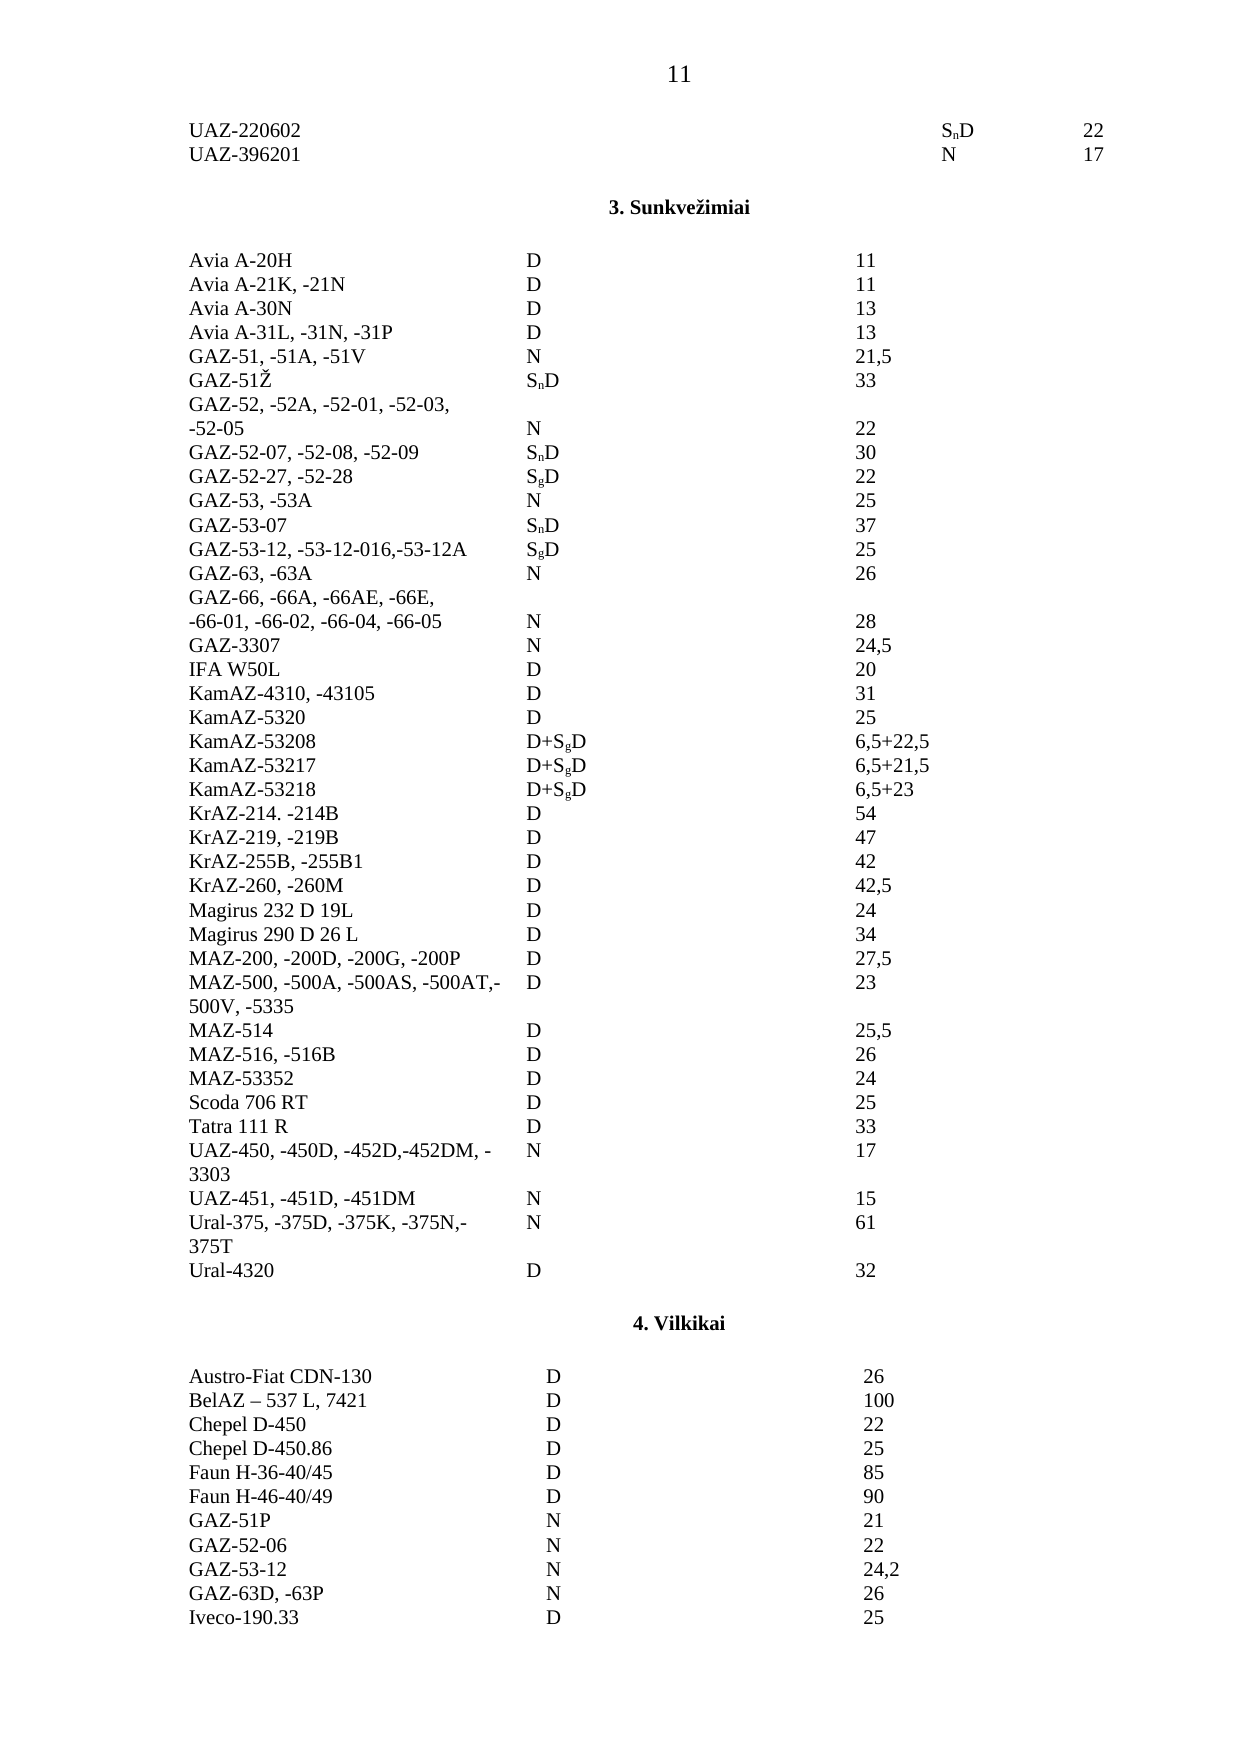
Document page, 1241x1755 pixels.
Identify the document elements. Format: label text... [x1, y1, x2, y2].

table_cell 42,5 [844, 874, 1181, 897]
table_cell 17 [844, 1138, 1181, 1186]
table_cell Magirus 232 D 19L [177, 898, 515, 922]
table_cell SgD [515, 537, 844, 561]
table_cell 54 [844, 801, 1181, 825]
table_cell 27,5 [844, 946, 1181, 970]
table_cell 6,5+23 [844, 777, 1181, 801]
table_cell D [515, 946, 844, 970]
table_cell MAZ-200, -200D, -200G, -200P [177, 946, 515, 970]
table_cell D [515, 922, 844, 946]
table_cell GAZ-51Ž [177, 368, 515, 392]
table_cell 31 [844, 681, 1181, 705]
table_cell D [535, 1605, 852, 1629]
table_cell UAZ-451, -451D, -451DM [177, 1186, 515, 1210]
table_header D [535, 1364, 852, 1388]
table_cell 24,5 [844, 633, 1181, 657]
table_header Avia A-20H [177, 248, 515, 272]
table_cell D [535, 1460, 852, 1484]
table_cell 24 [844, 898, 1181, 922]
table_cell 22 [852, 1412, 1181, 1436]
table_cell 17 [1072, 142, 1181, 166]
table_cell [515, 392, 844, 416]
table_cell D [515, 705, 844, 729]
table_cell 42 [844, 849, 1181, 873]
table_cell 22 [844, 464, 1181, 488]
table_header Austro-Fiat CDN-130 [177, 1364, 534, 1388]
table_cell D [515, 1114, 844, 1138]
table_cell 90 [852, 1484, 1181, 1508]
table_cell N [515, 633, 844, 657]
table_cell 85 [852, 1460, 1181, 1484]
table_cell N [515, 609, 844, 633]
table_cell 25 [852, 1436, 1181, 1460]
table_cell UAZ-220602 [177, 118, 930, 142]
table_cell -66-01, -66-02, -66-04, -66-05 [177, 609, 515, 633]
table_cell 34 [844, 922, 1181, 946]
table_cell KrAZ-214. -214B [177, 801, 515, 825]
table_cell D [515, 296, 844, 320]
table_cell D [515, 272, 844, 296]
table_cell 24 [844, 1066, 1181, 1090]
table_cell D [535, 1388, 852, 1412]
text 4. Vilkikai [177, 1311, 1181, 1335]
table_cell D [515, 657, 844, 681]
table_cell SnD [515, 513, 844, 537]
table_cell [844, 585, 1181, 609]
table_cell GAZ-3307 [177, 633, 515, 657]
table_cell SnD [515, 368, 844, 392]
table_cell [515, 585, 844, 609]
table_cell N [515, 344, 844, 368]
table_cell N [535, 1509, 852, 1532]
table_cell Magirus 290 D 26 L [177, 922, 515, 946]
table_cell 25 [844, 705, 1181, 729]
table_cell D [535, 1484, 852, 1508]
table_cell GAZ-66, -66A, -66AE, -66E, [177, 585, 515, 609]
table_cell GAZ-63D, -63P [177, 1581, 534, 1605]
table_cell MAZ-53352 [177, 1066, 515, 1090]
table_cell KamAZ-5320 [177, 705, 515, 729]
table_cell 28 [844, 609, 1181, 633]
table_cell D [515, 849, 844, 873]
table_cell BelAZ – 537 L, 7421 [177, 1388, 534, 1412]
table_cell N [515, 1138, 844, 1186]
table_cell 13 [844, 296, 1181, 320]
table_cell -52-05 [177, 416, 515, 440]
table_cell MAZ-514 [177, 1018, 515, 1042]
table_cell 25,5 [844, 1018, 1181, 1042]
table_cell N [535, 1581, 852, 1605]
table_cell 11 [844, 272, 1181, 296]
table_cell GAZ-52, -52A, -52-01, -52-03, [177, 392, 515, 416]
table_cell N [930, 142, 1072, 166]
table_cell GAZ-52-27, -52-28 [177, 464, 515, 488]
table_cell D+SgD [515, 753, 844, 777]
table_cell Faun H-36-40/45 [177, 1460, 534, 1484]
table_cell Iveco-190.33 [177, 1605, 534, 1629]
table_cell D [535, 1412, 852, 1436]
table_cell Chepel D-450.86 [177, 1436, 534, 1460]
table_cell Avia A-21K, -21N [177, 272, 515, 296]
table_cell 22 [852, 1533, 1181, 1557]
table_cell KamAZ-53208 [177, 729, 515, 753]
table_cell 33 [844, 368, 1181, 392]
table_header D [515, 248, 844, 272]
table_cell Avia A-30N [177, 296, 515, 320]
table_header 11 [844, 248, 1181, 272]
table_cell 22 [844, 416, 1181, 440]
table_cell GAZ-53-12 [177, 1557, 534, 1581]
table_cell D [515, 825, 844, 849]
table_cell 20 [844, 657, 1181, 681]
table_cell GAZ-51P [177, 1509, 534, 1532]
text 3. Sunkvežimiai [177, 195, 1181, 219]
table_cell N [515, 1210, 844, 1258]
table_cell 6,5+22,5 [844, 729, 1181, 753]
table_cell 25 [844, 537, 1181, 561]
table_cell GAZ-53, -53A [177, 489, 515, 512]
table_cell 37 [844, 513, 1181, 537]
table_cell Tatra 111 R [177, 1114, 515, 1138]
table_cell D [515, 874, 844, 897]
table_cell N [515, 489, 844, 512]
table_cell D [515, 1090, 844, 1114]
table_cell 26 [844, 1042, 1181, 1066]
table_cell D [515, 898, 844, 922]
table_cell D [515, 681, 844, 705]
table_cell UAZ-396201 [177, 142, 930, 166]
table_cell 25 [844, 489, 1181, 512]
table_cell GAZ-52-07, -52-08, -52-09 [177, 440, 515, 464]
table_cell D [515, 1259, 844, 1282]
table_cell KrAZ-219, -219B [177, 825, 515, 849]
table_cell MAZ-516, -516B [177, 1042, 515, 1066]
table_cell D+SgD [515, 729, 844, 753]
table_cell Ural-375, -375D, -375K, -375N,-375T [177, 1210, 515, 1258]
table_cell [844, 392, 1181, 416]
table_cell 21,5 [844, 344, 1181, 368]
table_cell GAZ-63, -63A [177, 561, 515, 585]
table_cell D+SgD [515, 777, 844, 801]
table_cell 26 [844, 561, 1181, 585]
table_cell KamAZ-53217 [177, 753, 515, 777]
table_cell SgD [515, 464, 844, 488]
table_cell 23 [844, 970, 1181, 1018]
table_cell Avia A-31L, -31N, -31P [177, 320, 515, 344]
table_cell 61 [844, 1210, 1181, 1258]
table_cell 15 [844, 1186, 1181, 1210]
table_cell 26 [852, 1581, 1181, 1605]
table_cell KrAZ-255B, -255B1 [177, 849, 515, 873]
table_cell N [535, 1557, 852, 1581]
table_cell 25 [844, 1090, 1181, 1114]
table_cell N [535, 1533, 852, 1557]
table_cell D [515, 801, 844, 825]
table_cell Scoda 706 RT [177, 1090, 515, 1114]
table_cell N [515, 561, 844, 585]
table_cell 33 [844, 1114, 1181, 1138]
table_cell SnD [930, 118, 1072, 142]
table_cell 24,2 [852, 1557, 1181, 1581]
table_cell KamAZ-4310, -43105 [177, 681, 515, 705]
table_cell 13 [844, 320, 1181, 344]
table_cell GAZ-53-12, -53-12-016,-53-12A [177, 537, 515, 561]
table_header 26 [852, 1364, 1181, 1388]
table_cell Ural-4320 [177, 1259, 515, 1282]
table_cell MAZ-500, -500A, -500AS, -500AT,-500V, -5335 [177, 970, 515, 1018]
table_cell D [535, 1436, 852, 1460]
table_cell 6,5+21,5 [844, 753, 1181, 777]
table_cell D [515, 1018, 844, 1042]
table_cell 47 [844, 825, 1181, 849]
table_cell KrAZ-260, -260M [177, 874, 515, 897]
table_cell 32 [844, 1259, 1181, 1282]
table_cell 100 [852, 1388, 1181, 1412]
table_cell N [515, 1186, 844, 1210]
table_cell 25 [852, 1605, 1181, 1629]
table_cell 22 [1072, 118, 1181, 142]
table_cell SnD [515, 440, 844, 464]
table_cell 30 [844, 440, 1181, 464]
table_cell IFA W50L [177, 657, 515, 681]
table_cell N [515, 416, 844, 440]
table_cell Chepel D-450 [177, 1412, 534, 1436]
table_cell GAZ-52-06 [177, 1533, 534, 1557]
table_cell D [515, 320, 844, 344]
table_cell D [515, 970, 844, 1018]
table_cell GAZ-53-07 [177, 513, 515, 537]
table_cell 21 [852, 1509, 1181, 1532]
table_cell Faun H-46-40/49 [177, 1484, 534, 1508]
table_cell GAZ-51, -51A, -51V [177, 344, 515, 368]
table_cell D [515, 1042, 844, 1066]
table_cell UAZ-450, -450D, -452D,-452DM, -3303 [177, 1138, 515, 1186]
table_cell KamAZ-53218 [177, 777, 515, 801]
table_cell D [515, 1066, 844, 1090]
